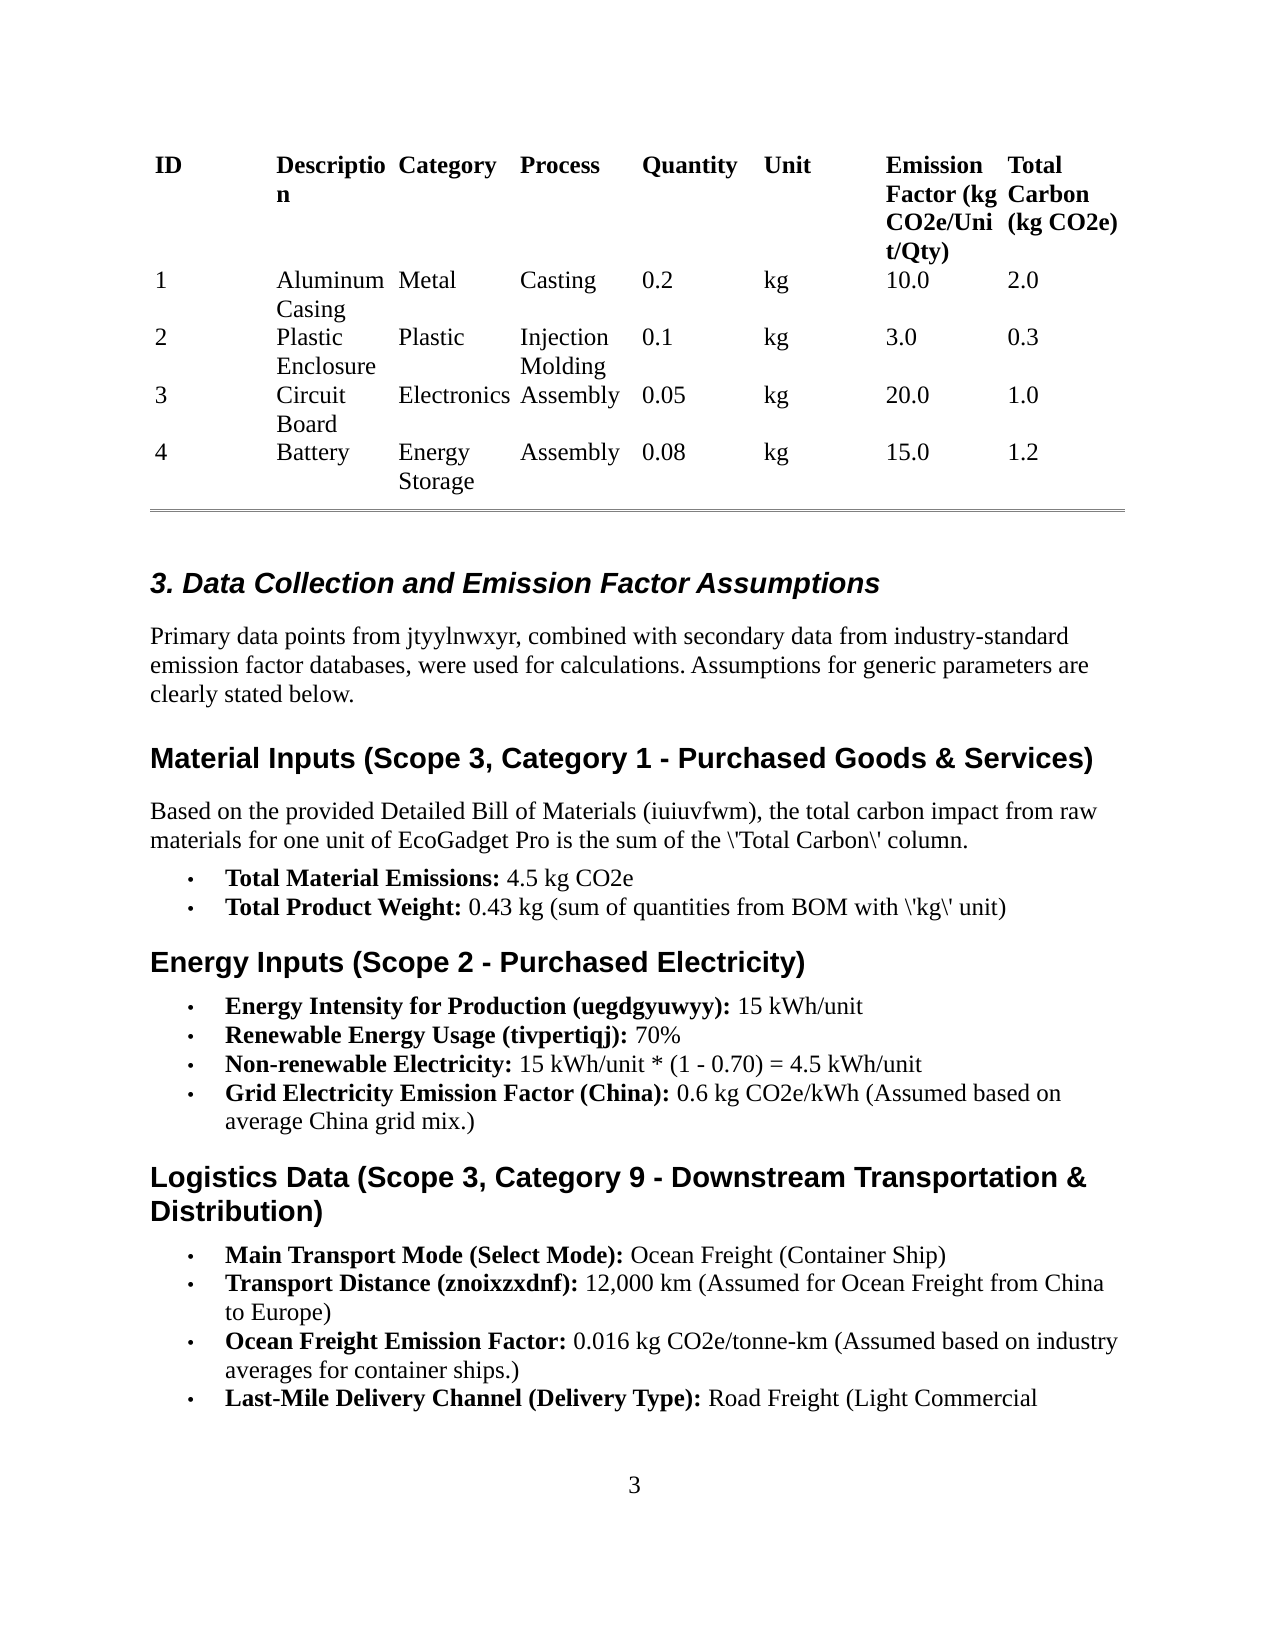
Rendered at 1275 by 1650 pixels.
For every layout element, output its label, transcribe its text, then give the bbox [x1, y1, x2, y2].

table_cell 15.0 [881, 438, 1003, 495]
text Primary data points from jtyylnwxyr, combined with secondary data from industry-standard emission factor databases, were used for calculations. Assumptions for generic parameters are clearly stated below. [150, 621, 1125, 707]
table_cell kg [759, 265, 881, 322]
table_header Description [272, 150, 394, 265]
subtitle Energy Inputs (Scope 2 - Purchased Electricity) [150, 945, 1125, 979]
list Energy Intensity for Production (uegdgyuwyy): 15 kWh/unit [187, 991, 1125, 1020]
table_header ID [150, 150, 272, 265]
table_header Emission Factor (kg CO2e/Unit/Qty) [881, 150, 1003, 265]
list Total Product Weight: 0.43 kg (sum of quantities from BOM with \'kg\' unit) [187, 892, 1125, 920]
table_cell 1.2 [1003, 438, 1125, 495]
table_header Process [516, 150, 637, 265]
table_cell 0.08 [638, 438, 759, 495]
table_cell Circuit Board [272, 380, 394, 437]
table_cell Plastic Enclosure [272, 323, 394, 380]
text Based on the provided Detailed Bill of Materials (iuiuvfwm), the total carbon impact from raw materials for one unit of EcoGadget Pro is the sum of the \'Total Carbon\' column. [150, 796, 1125, 854]
table_cell 3 [150, 380, 272, 437]
table_cell 0.2 [638, 265, 759, 322]
list Renewable Energy Usage (tivpertiqj): 70% [187, 1020, 1125, 1049]
table_cell 4 [150, 438, 272, 495]
list Total Material Emissions: 4.5 kg CO2e [187, 863, 1125, 892]
table_cell Plastic [394, 323, 516, 380]
table_cell kg [759, 323, 881, 380]
table_cell kg [759, 438, 881, 495]
subtitle Logistics Data (Scope 3, Category 9 - Downstream Transportation & Distribution) [150, 1160, 1125, 1227]
table_cell Electronics [394, 380, 516, 437]
list Main Transport Mode (Select Mode): Ocean Freight (Container Ship) [187, 1240, 1125, 1268]
table_header Total Carbon (kg CO2e) [1003, 150, 1125, 265]
table_cell Assembly [516, 438, 637, 495]
table_cell Metal [394, 265, 516, 322]
table_cell 0.05 [638, 380, 759, 437]
table_cell kg [759, 380, 881, 437]
table_cell 2.0 [1003, 265, 1125, 322]
table_cell Assembly [516, 380, 637, 437]
table_cell Energy Storage [394, 438, 516, 495]
table_cell Aluminum Casing [272, 265, 394, 322]
table_cell Battery [272, 438, 394, 495]
list Grid Electricity Emission Factor (China): 0.6 kg CO2e/kWh (Assumed based on average China grid mix.) [187, 1078, 1125, 1135]
table_cell Injection Molding [516, 323, 637, 380]
table_cell 10.0 [881, 265, 1003, 322]
subtitle Material Inputs (Scope 3, Category 1 - Purchased Goods & Services) [150, 741, 1125, 775]
subtitle 3. Data Collection and Emission Factor Assumptions [150, 566, 1125, 600]
table_cell 3.0 [881, 323, 1003, 380]
table_cell 2 [150, 323, 272, 380]
table_header Unit [759, 150, 881, 265]
table_cell 0.3 [1003, 323, 1125, 380]
list Ocean Freight Emission Factor: 0.016 kg CO2e/tonne-km (Assumed based on industry averages for container ships.) [187, 1326, 1125, 1383]
list Last-Mile Delivery Channel (Delivery Type): Road Freight (Light Commercial [187, 1383, 1125, 1412]
table_header Quantity [638, 150, 759, 265]
table_header Category [394, 150, 516, 265]
table_cell 1 [150, 265, 272, 322]
table_cell Casting [516, 265, 637, 322]
list Non-renewable Electricity: 15 kWh/unit * (1 - 0.70) = 4.5 kWh/unit [187, 1049, 1125, 1078]
list Transport Distance (znoixzxdnf): 12,000 km (Assumed for Ocean Freight from China to Europe) [187, 1268, 1125, 1326]
table_cell 20.0 [881, 380, 1003, 437]
table_cell 1.0 [1003, 380, 1125, 437]
table_cell 0.1 [638, 323, 759, 380]
